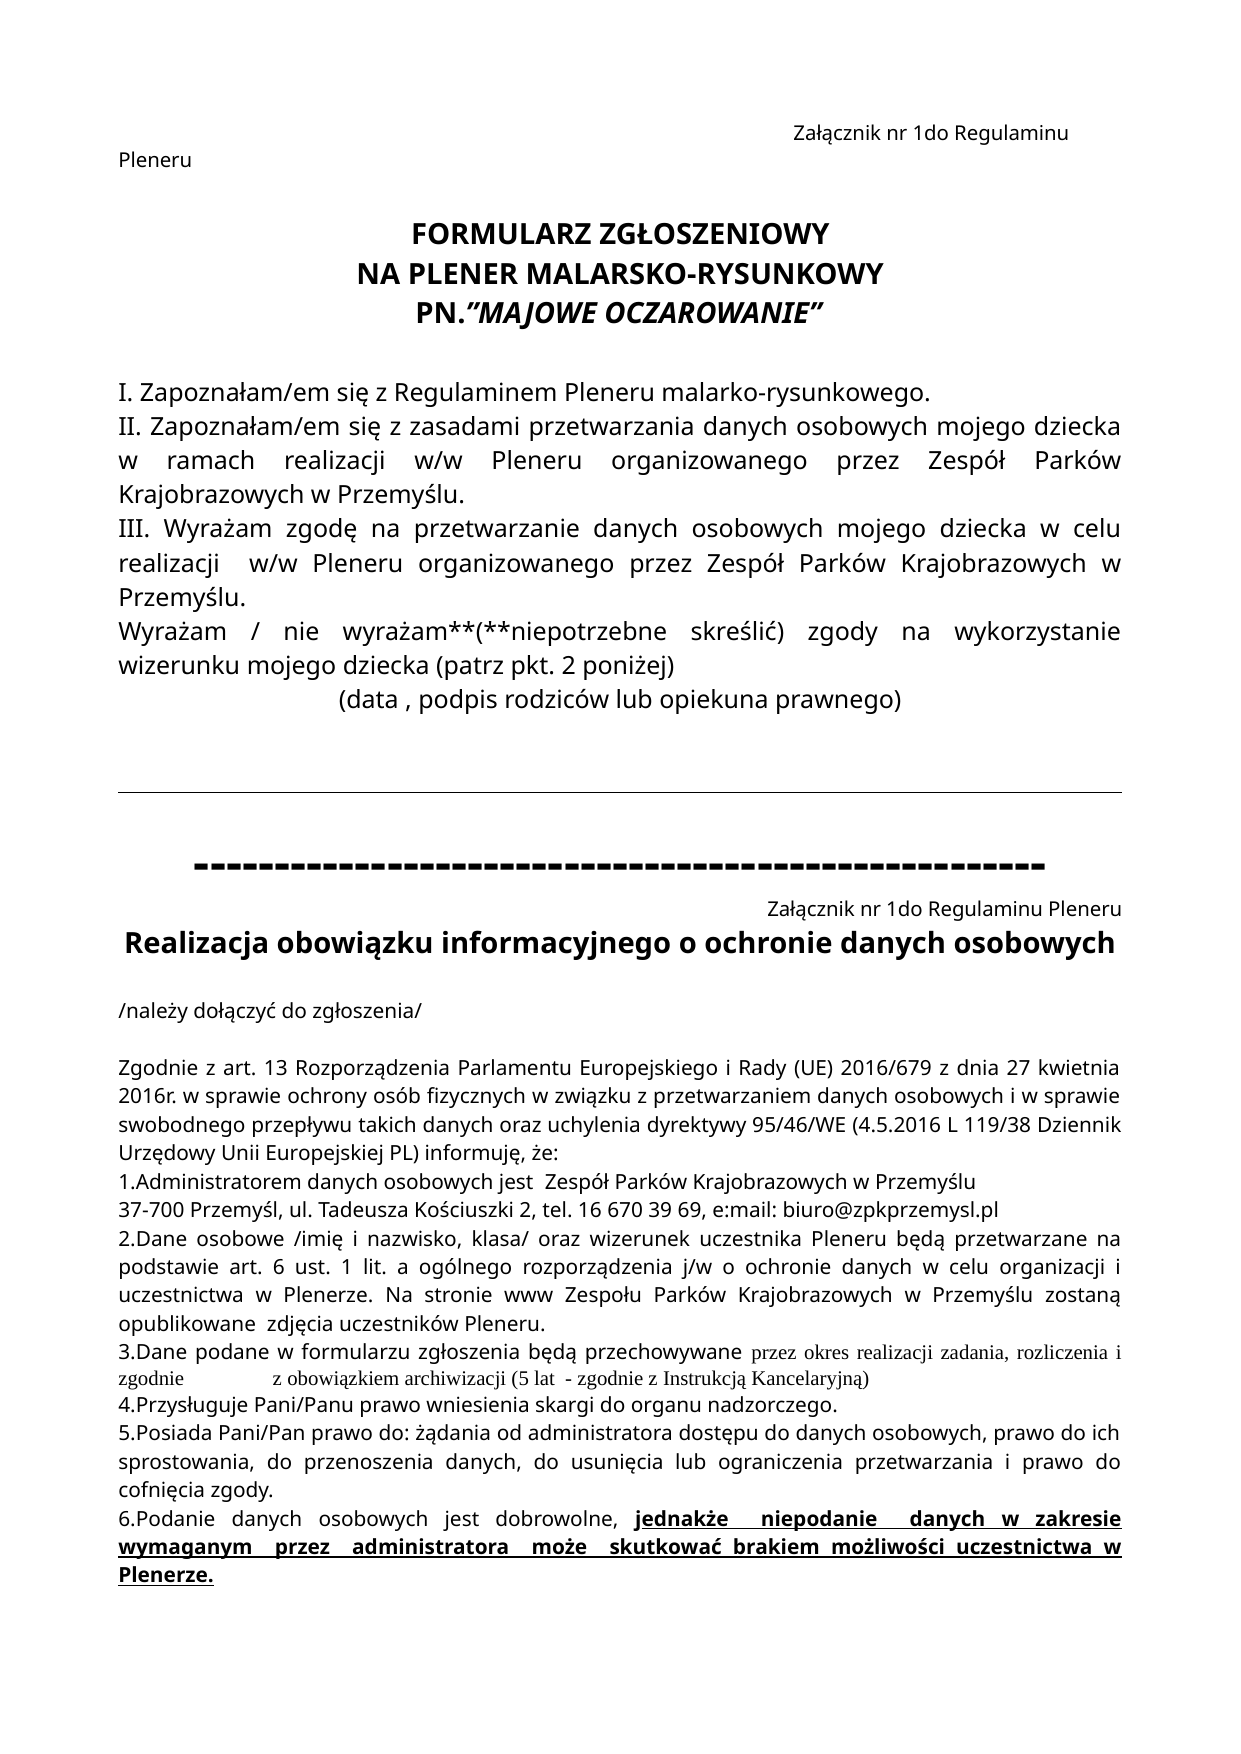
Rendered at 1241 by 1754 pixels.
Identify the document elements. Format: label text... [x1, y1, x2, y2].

text 6.Podanie danych osobowych jest dobrowolne, jednakże niepodanie danych w zakresie wymaganym przez administratora może skutkować brakiem możliwości uczestnictwa w [118, 1504, 1122, 1556]
text Załącznik nr 1do Regulaminu Pleneru [118, 118, 1122, 173]
text PN.”MAJOWE OCZAROWANIE” [118, 293, 1122, 332]
text Zgodnie z art. 13 Rozporządzenia Parlamentu Europejskiego i Rady (UE) 2016/679 z dnia 27 kwietnia 2016r. w sprawie ochrony osób fizycznych w związku z przetwarzaniem danych osobowych i w sprawie swobodnego przepływu takich danych oraz uchylenia dyrektywy 95/46/WE (4.5.2016 L 119/38 Dziennik Urzędowy Unii Europejskiej PL) informuję, że: [118, 1053, 1122, 1167]
text 37-700 Przemyśl, ul. Tadeusza Kościuszki 2, tel. 16 670 39 69, e:mail: biuro@zpkprzemysl.pl [118, 1195, 1122, 1224]
text 3.Dane podane w formularzu zgłoszenia będą przechowywane przez okres realizacji zadania, rozliczenia i zgodnie z obowiązkiem archiwizacji (5 lat - zgodnie z Instrukcją Kancelaryjną) [118, 1337, 1122, 1390]
text /należy dołączyć do zgłoszenia/ [118, 996, 1122, 1024]
text 4.Przysługuje Pani/Panu prawo wniesienia skargi do organu nadzorczego. [118, 1390, 1122, 1418]
text FORMULARZ ZGŁOSZENIOWY [118, 213, 1122, 253]
text Wyrażam / nie wyrażam**(**niepotrzebne skreślić) zgody na wykorzystanie wizerunku mojego dziecka (patrz pkt. 2 poniżej) [118, 613, 1122, 681]
text (data , podpis rodziców lub opiekuna prawnego) [118, 681, 1122, 716]
text 5.Posiada Pani/Pan prawo do: żądania od administratora dostępu do danych osobowych, prawo do ich sprostowania, do przenoszenia danych, do usunięcia lub ograniczenia przetwarzania i prawo do cofnięcia zgody. [118, 1418, 1122, 1504]
text 1.Administratorem danych osobowych jest Zespół Parków Krajobrazowych w Przemyślu [118, 1167, 1122, 1195]
subtitle ----------------------------------------------------- [118, 827, 1122, 895]
text II. Zapoznałam/em się z zasadami przetwarzania danych osobowych mojego dziecka w ramach realizacji w/w Pleneru organizowanego przez Zespół Parków Krajobrazowych w Przemyślu. [118, 409, 1122, 511]
text Realizacja obowiązku informacyjnego o ochronie danych osobowych [118, 922, 1122, 962]
text 2.Dane osobowe /imię i nazwisko, klasa/ oraz wizerunek uczestnika Pleneru będą przetwarzane na podstawie art. 6 ust. 1 lit. a ogólnego rozporządzenia j/w o ochronie danych w celu organizacji i uczestnictwa w Plenerze. Na stronie www Zespołu Parków Krajobrazowych w Przemyślu zostaną opublikowane zdjęcia uczestników Pleneru. [118, 1224, 1122, 1337]
text NA PLENER MALARSKO-RYSUNKOWY [118, 253, 1122, 293]
text I. Zapoznałam/em się z Regulaminem Pleneru malarko-rysunkowego. [118, 375, 1122, 409]
text Plenerze. [118, 1558, 1122, 1589]
text Załącznik nr 1do Regulaminu Pleneru [118, 895, 1122, 922]
text III. Wyrażam zgodę na przetwarzanie danych osobowych mojego dziecka w celu realizacji w/w Pleneru organizowanego przez Zespół Parków Krajobrazowych w Przemyślu. [118, 511, 1122, 613]
